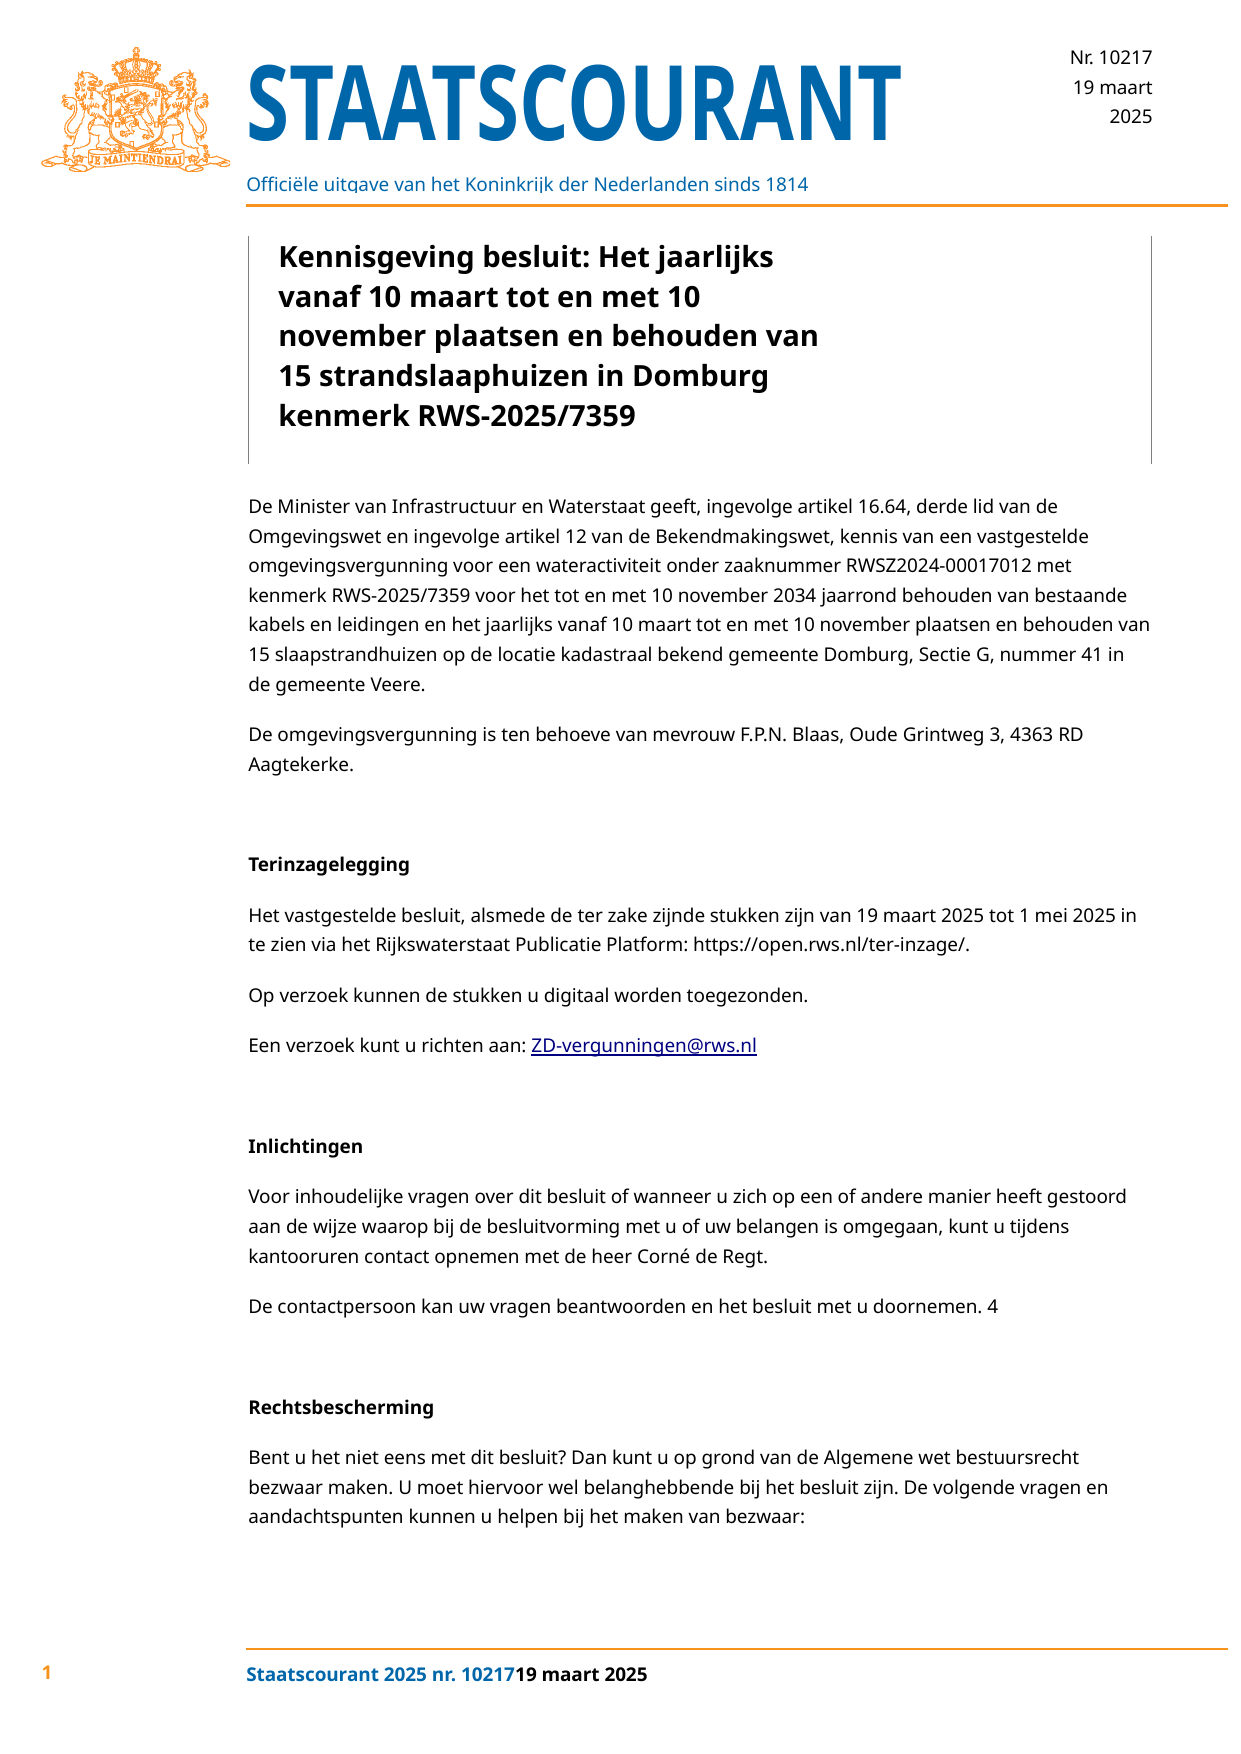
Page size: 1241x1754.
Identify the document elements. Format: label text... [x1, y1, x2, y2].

table_header Kennisgeving besluit: Het jaarlijks vanaf 10 maart tot en met 10 november plaatsen en behouden van 15 strandslaaphuizen in Domburg kenmerk RWS-2025/7359 [249, 236, 850, 464]
picture [912, 236, 1090, 414]
text De Minister van Infrastructuur en Waterstaat geeft, ingevolge artikel 16.64, derde lid van de Omgevingswet en ingevolge artikel 12 van de Bekendmakingswet, kennis van een vastgestelde omgevingsvergunning voor een wateractiviteit onder zaaknummer RWSZ2024-00017012 met kenmerk RWS-2025/7359 voor het tot en met 10 november 2034 jaarrond behouden van bestaande kabels en leidingen en het jaarlijks vanaf 10 maart tot en met 10 november plaatsen en behouden van 15 slaapstrandhuizen op de locatie kadastraal bekend gemeente Domburg, Sectie G, nummer 41 in de gemeente Veere. [248, 493, 1152, 697]
text Voor inhoudelijke vragen over dit besluit of wanneer u zich op een of andere manier heeft gestoord aan de wijze waarop bij de besluitvorming met u of uw belangen is omgegaan, kunt u tijdens kantooruren contact opnemen met de heer Corné de Regt. [248, 1184, 1152, 1269]
table_header [1090, 236, 1151, 413]
text De omgevingsvergunning is ten behoeve van mevrouw F.P.N. Blaas, Oude Grintweg 3, 4363 RD Aagtekerke. [248, 721, 1152, 777]
table_header [850, 236, 912, 413]
text Op verzoek kunnen de stukken u digitaal worden toegezonden. [248, 982, 1152, 1008]
text Een verzoek kunt u richten aan: ZD-vergunningen@rws.nl [248, 1032, 1152, 1058]
text Het vastgestelde besluit, alsmede de ter zake zijnde stukken zijn van 19 maart 2025 tot 1 mei 2025 in te zien via het Rijkswaterstaat Publicatie Platform: https://open.rws.nl/ter-inzage/. [248, 902, 1152, 957]
text Terinzagelegging [248, 852, 1152, 877]
text De contactpersoon kan uw vragen beantwoorden en het besluit met u doornemen. 4 [248, 1293, 1152, 1319]
text Inlichtingen [248, 1133, 1152, 1159]
text Bent u het niet eens met dit besluit? Dan kunt u op grond van de Algemene wet bestuursrecht bezwaar maken. U moet hiervoor wel belanghebbende bij het besluit zijn. De volgende vragen en aandachtspunten kunnen u helpen bij het maken van bezwaar: [248, 1444, 1152, 1529]
picture [41, 47, 231, 172]
text Rechtsbescherming [248, 1394, 1152, 1420]
table_header [850, 414, 1151, 464]
